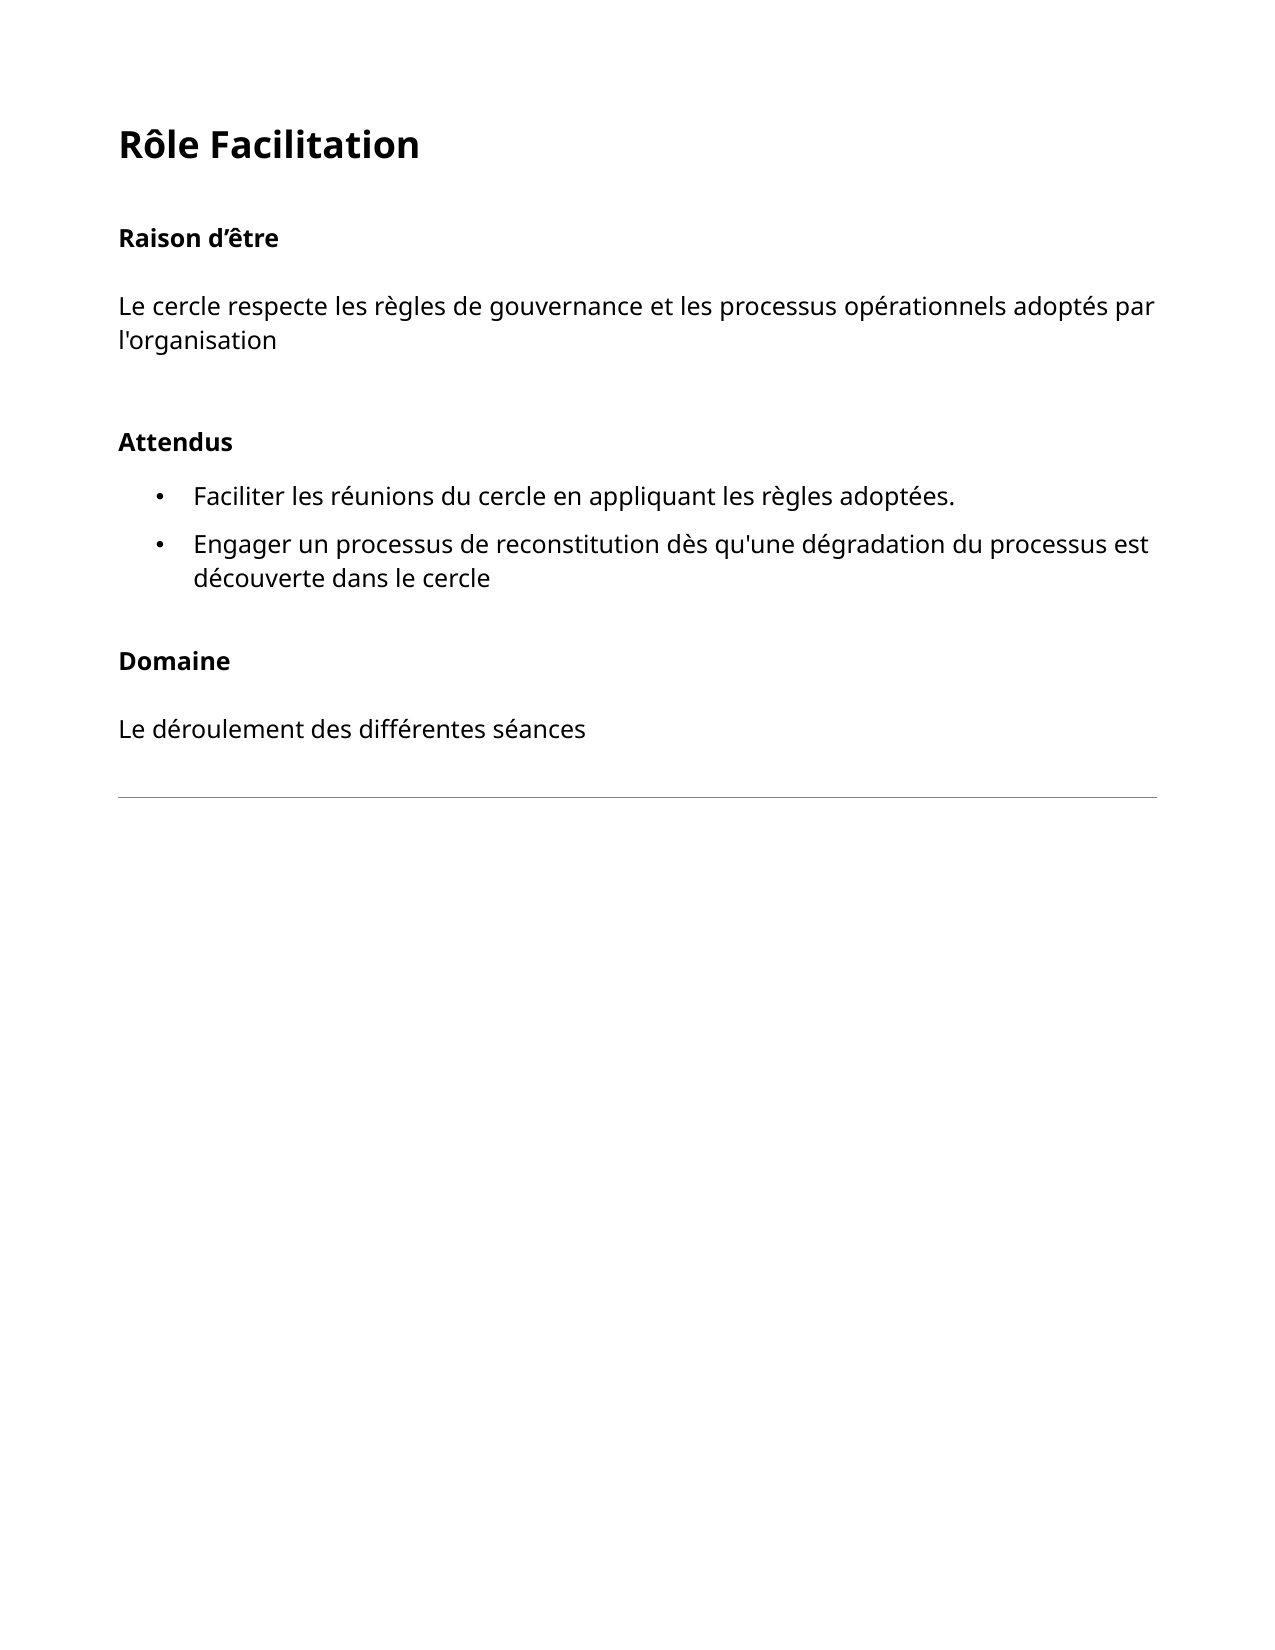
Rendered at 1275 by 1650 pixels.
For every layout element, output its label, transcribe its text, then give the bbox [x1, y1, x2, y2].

list Engager un processus de reconstitution dès qu'une dégradation du processus est découverte dans le cercle [156, 527, 1157, 595]
text Raison d’être [118, 220, 1157, 254]
text Le déroulement des différentes séances [118, 712, 1157, 746]
text Rôle Facilitation [118, 118, 1157, 169]
text Attendus [118, 424, 1157, 459]
list Faciliter les réunions du cercle en appliquant les règles adoptées. [156, 478, 1157, 512]
text Le cercle respecte les règles de gouvernance et les processus opérationnels adoptés par l'organisation [118, 288, 1157, 356]
text Domaine [118, 644, 1157, 678]
